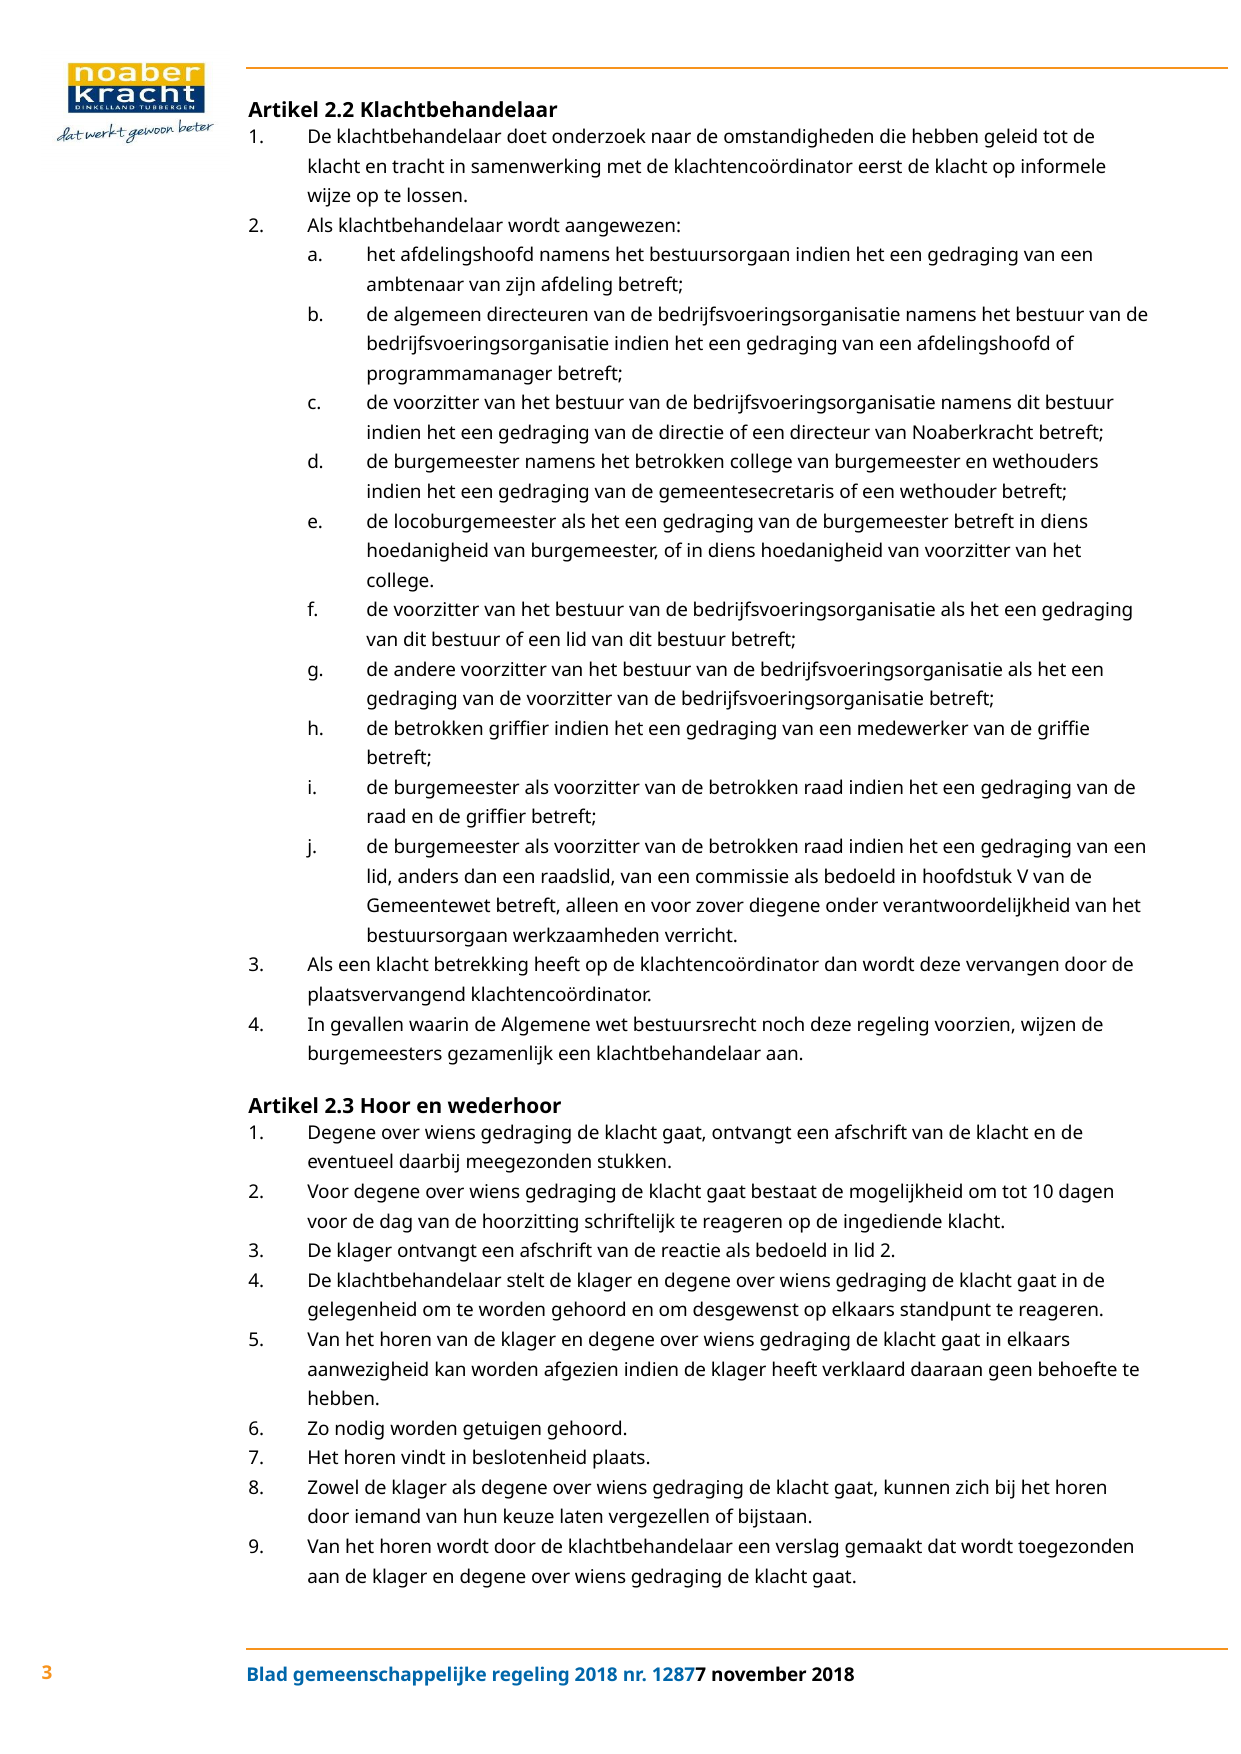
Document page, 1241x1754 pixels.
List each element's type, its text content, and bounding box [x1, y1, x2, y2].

list Zo nodig worden getuigen gehoord. [248, 1415, 1152, 1441]
list Het horen vindt in beslotenheid plaats. [248, 1444, 1152, 1470]
list Als klachtbehandelaar wordt aangewezen: [248, 212, 1152, 238]
list Degene over wiens gedraging de klacht gaat, ontvangt een afschrift van de klacht en de eventueel daarbij meegezonden stukken. [248, 1119, 1152, 1174]
list In gevallen waarin de Algemene wet bestuursrecht noch deze regeling voorzien, wijzen de burgemeesters gezamenlijk een klachtbehandelaar aan. [248, 1011, 1152, 1066]
list de burgemeester als voorzitter van de betrokken raad indien het een gedraging van een lid, anders dan een raadslid, van een commissie als bedoeld in hoofdstuk V van de Gemeentewet betreft, alleen en voor zover diegene onder verantwoordelijkheid van het bestuursorgaan werkzaamheden verricht. [307, 833, 1152, 948]
text Artikel 2.3 Hoor en wederhoor [248, 1091, 1152, 1119]
list de locoburgemeester als het een gedraging van de burgemeester betreft in diens hoedanigheid van burgemeester, of in diens hoedanigheid van voorzitter van het college. [307, 508, 1152, 593]
text Artikel 2.2 Klachtbehandelaar [248, 95, 1152, 123]
list de burgemeester als voorzitter van de betrokken raad indien het een gedraging van de raad en de griffier betreft; [307, 774, 1152, 829]
list Zowel de klager als degene over wiens gedraging de klacht gaat, kunnen zich bij het horen door iemand van hun keuze laten vergezellen of bijstaan. [248, 1474, 1152, 1529]
list de andere voorzitter van het bestuur van de bedrijfsvoeringsorganisatie als het een gedraging van de voorzitter van de bedrijfsvoeringsorganisatie betreft; [307, 656, 1152, 711]
list Van het horen van de klager en degene over wiens gedraging de klacht gaat in elkaars aanwezigheid kan worden afgezien indien de klager heeft verklaard daaraan geen behoefte te hebben. [248, 1326, 1152, 1411]
list de burgemeester namens het betrokken college van burgemeester en wethouders indien het een gedraging van de gemeentesecretaris of een wethouder betreft; [307, 449, 1152, 504]
list de voorzitter van het bestuur van de bedrijfsvoeringsorganisatie als het een gedraging van dit bestuur of een lid van dit bestuur betreft; [307, 597, 1152, 652]
list de voorzitter van het bestuur van de bedrijfsvoeringsorganisatie namens dit bestuur indien het een gedraging van de directie of een directeur van Noaberkracht betreft; [307, 389, 1152, 445]
list De klachtbehandelaar stelt de klager en degene over wiens gedraging de klacht gaat in de gelegenheid om te worden gehoord en om desgewenst op elkaars standpunt te reageren. [248, 1267, 1152, 1322]
picture [41, 47, 231, 172]
list Als een klacht betrekking heeft op de klachtencoördinator dan wordt deze vervangen door de plaatsvervangend klachtencoördinator. [248, 952, 1152, 1007]
list Van het horen wordt door de klachtbehandelaar een verslag gemaakt dat wordt toegezonden aan de klager en degene over wiens gedraging de klacht gaat. [248, 1533, 1152, 1589]
list de betrokken griffier indien het een gedraging van een medewerker van de griffie betreft; [307, 715, 1152, 770]
list De klachtbehandelaar doet onderzoek naar de omstandigheden die hebben geleid tot de klacht en tracht in samenwerking met de klachtencoördinator eerst de klacht op informele wijze op te lossen. [248, 123, 1152, 208]
list de algemeen directeuren van de bedrijfsvoeringsorganisatie namens het bestuur van de bedrijfsvoeringsorganisatie indien het een gedraging van een afdelingshoofd of programmamanager betreft; [307, 301, 1152, 386]
list het afdelingshoofd namens het bestuursorgaan indien het een gedraging van een ambtenaar van zijn afdeling betreft; [307, 242, 1152, 297]
list De klager ontvangt een afschrift van de reactie als bedoeld in lid 2. [248, 1237, 1152, 1263]
list Voor degene over wiens gedraging de klacht gaat bestaat de mogelijkheid om tot 10 dagen voor de dag van de hoorzitting schriftelijk te reageren op de ingediende klacht. [248, 1178, 1152, 1234]
